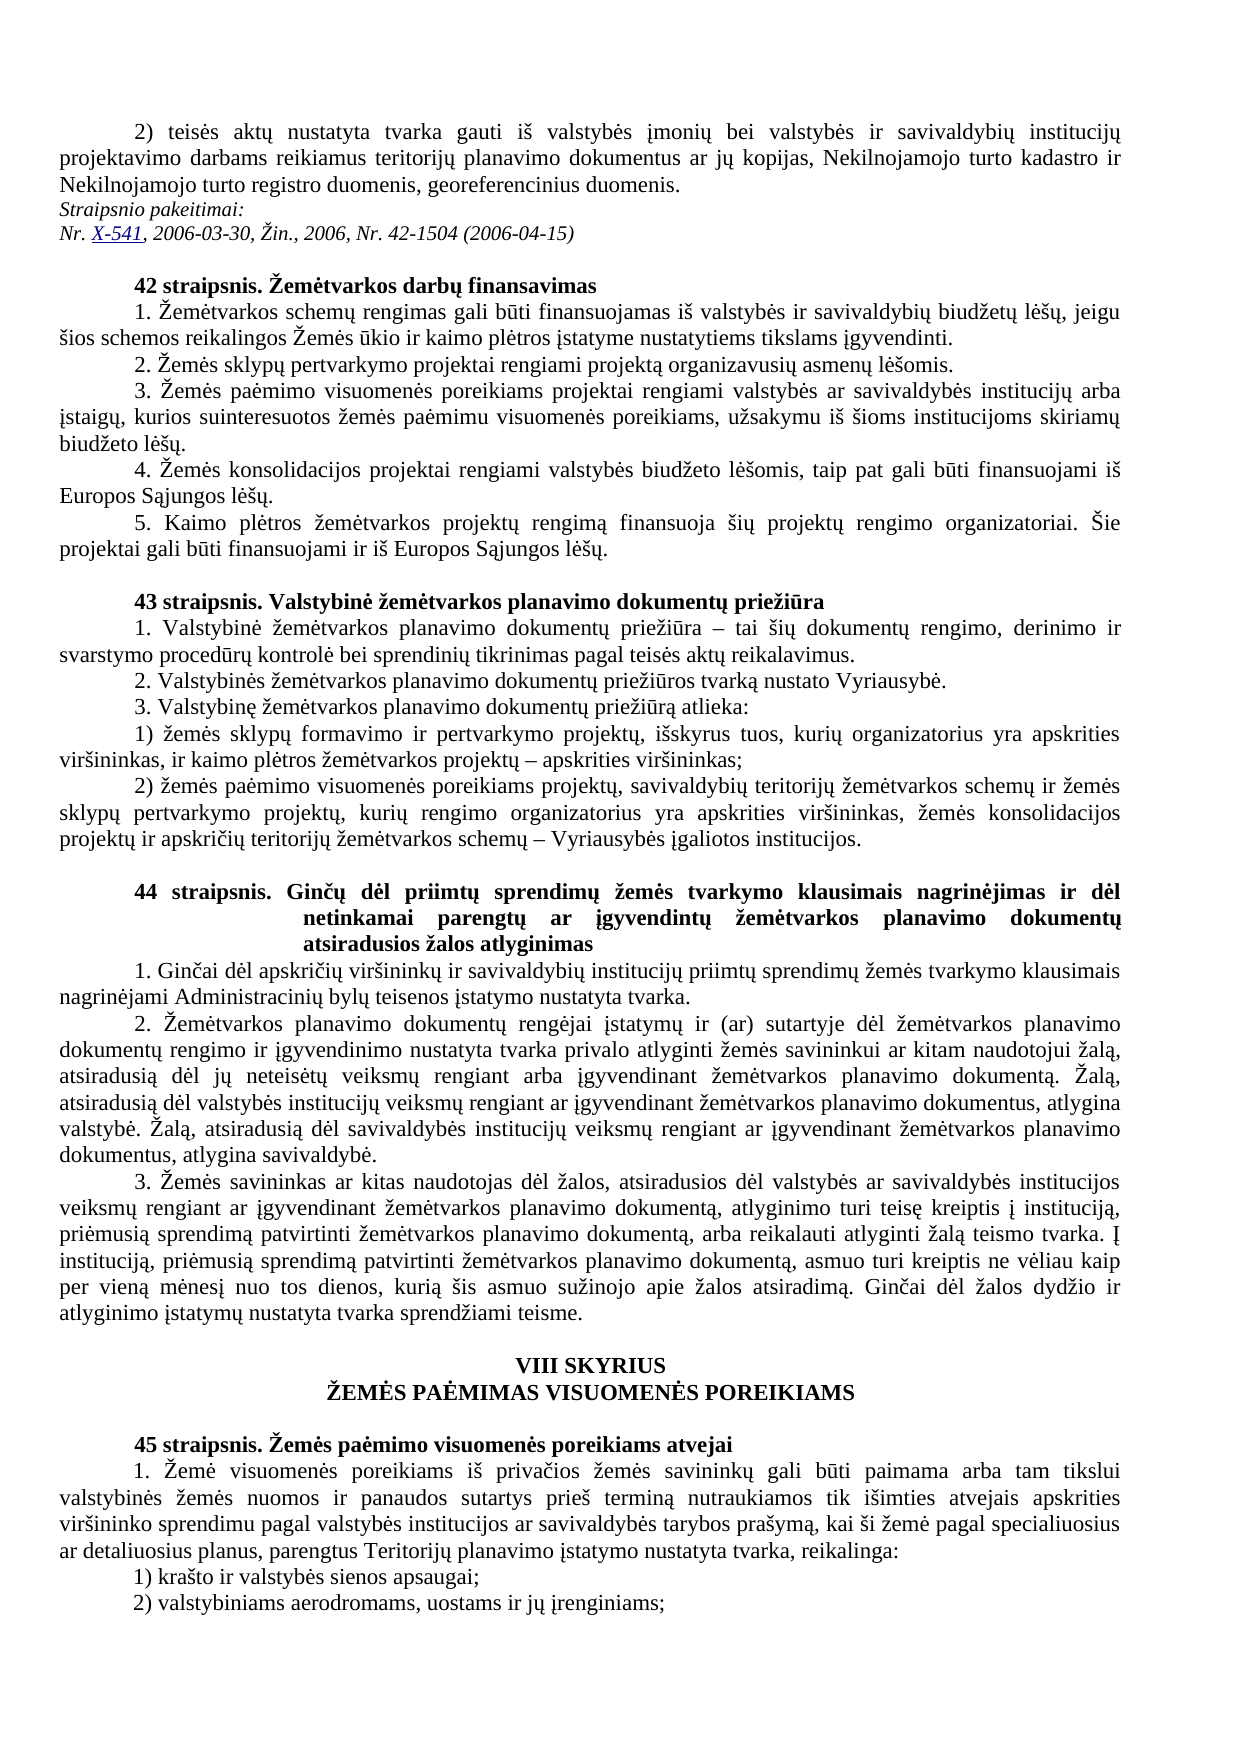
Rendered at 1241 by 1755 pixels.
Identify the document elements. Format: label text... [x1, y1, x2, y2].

text 3. Žemės savininkas ar kitas naudotojas dėl žalos, atsiradusios dėl valstybės ar savivaldybės institucijos veiksmų rengiant ar įgyvendinant žemėtvarkos planavimo dokumentą, atlyginimo turi teisę kreiptis į instituciją, priėmusią sprendimą patvirtinti žemėtvarkos planavimo dokumentą, arba reikalauti atlyginti žalą teismo tvarka. Į instituciją, priėmusią sprendimą patvirtinti žemėtvarkos planavimo dokumentą, asmuo turi kreiptis ne vėliau kaip per vieną mėnesį nuo tos dienos, kurią šis asmuo sužinojo apie žalos atsiradimą. Ginčai dėl žalos dydžio ir atlyginimo įstatymų nustatyta tvarka sprendžiami teisme. [59, 1168, 1122, 1326]
text VIII skyrius [59, 1352, 1122, 1378]
text 2) teisės aktų nustatyta tvarka gauti iš valstybės įmonių bei valstybės ir savivaldybių institucijų projektavimo darbams reikiamus teritorijų planavimo dokumentus ar jų kopijas, Nekilnojamojo turto kadastro ir Nekilnojamojo turto registro duomenis, georeferencinius duomenis. [59, 118, 1122, 197]
text 42 straipsnis. Žemėtvarkos darbų finansavimas [59, 272, 1122, 298]
text 2) valstybiniams aerodromams, uostams ir jų įrenginiams; [59, 1589, 1122, 1616]
text Žemės paėmimas visuomenės poreikiams [59, 1378, 1122, 1405]
text 44 straipsnis. Ginčų dėl priimtų sprendimų žemės tvarkymo klausimais nagrinėjimas ir dėl netinkamai parengtų ar įgyvendintų žemėtvarkos planavimo dokumentų atsiradusios žalos atlyginimas [134, 878, 1122, 957]
text 1) žemės sklypų formavimo ir pertvarkymo projektų, išskyrus tuos, kurių organizatorius yra apskrities viršininkas, ir kaimo plėtros žemėtvarkos projektų – apskrities viršininkas; [59, 720, 1122, 772]
text 2. Žemės sklypų pertvarkymo projektai rengiami projektą organizavusių asmenų lėšomis. [59, 351, 1122, 377]
text 1. Valstybinė žemėtvarkos planavimo dokumentų priežiūra – tai šių dokumentų rengimo, derinimo ir svarstymo procedūrų kontrolė bei sprendinių tikrinimas pagal teisės aktų reikalavimus. [59, 614, 1122, 667]
text 2. Valstybinės žemėtvarkos planavimo dokumentų priežiūros tvarką nustato Vyriausybė. [59, 667, 1122, 693]
text 2. Žemėtvarkos planavimo dokumentų rengėjai įstatymų ir (ar) sutartyje dėl žemėtvarkos planavimo dokumentų rengimo ir įgyvendinimo nustatyta tvarka privalo atlyginti žemės savininkui ar kitam naudotojui žalą, atsiradusią dėl jų neteisėtų veiksmų rengiant arba įgyvendinant žemėtvarkos planavimo dokumentą. Žalą, atsiradusią dėl valstybės institucijų veiksmų rengiant ar įgyvendinant žemėtvarkos planavimo dokumentus, atlygina valstybė. Žalą, atsiradusią dėl savivaldybės institucijų veiksmų rengiant ar įgyvendinant žemėtvarkos planavimo dokumentus, atlygina savivaldybė. [59, 1009, 1122, 1168]
text 1. Žemėtvarkos schemų rengimas gali būti finansuojamas iš valstybės ir savivaldybių biudžetų lėšų, jeigu šios schemos reikalingos Žemės ūkio ir kaimo plėtros įstatyme nustatytiems tikslams įgyvendinti. [59, 298, 1122, 351]
text 3. Valstybinę žemėtvarkos planavimo dokumentų priežiūrą atlieka: [59, 693, 1122, 720]
text 3. Žemės paėmimo visuomenės poreikiams projektai rengiami valstybės ar savivaldybės institucijų arba įstaigų, kurios suinteresuotos žemės paėmimu visuomenės poreikiams, užsakymu iš šioms institucijoms skiriamų biudžeto lėšų. [59, 377, 1122, 456]
text 43 straipsnis. Valstybinė žemėtvarkos planavimo dokumentų priežiūra [134, 588, 1122, 614]
text 1. Ginčai dėl apskričių viršininkų ir savivaldybių institucijų priimtų sprendimų žemės tvarkymo klausimais nagrinėjami Administracinių bylų teisenos įstatymo nustatyta tvarka. [59, 957, 1122, 1009]
text 2) žemės paėmimo visuomenės poreikiams projektų, savivaldybių teritorijų žemėtvarkos schemų ir žemės sklypų pertvarkymo projektų, kurių rengimo organizatorius yra apskrities viršininkas, žemės konsolidacijos projektų ir apskričių teritorijų žemėtvarkos schemų – Vyriausybės įgaliotos institucijos. [59, 772, 1122, 851]
text 1) krašto ir valstybės sienos apsaugai; [59, 1563, 1122, 1589]
text 4. Žemės konsolidacijos projektai rengiami valstybės biudžeto lėšomis, taip pat gali būti finansuojami iš Europos Sąjungos lėšų. [59, 456, 1122, 509]
text 1. Žemė visuomenės poreikiams iš privačios žemės savininkų gali būti paimama arba tam tikslui valstybinės žemės nuomos ir panaudos sutartys prieš terminą nutraukiamos tik išimties atvejais apskrities viršininko sprendimu pagal valstybės institucijos ar savivaldybės tarybos prašymą, kai ši žemė pagal specialiuosius ar detaliuosius planus, parengtus Teritorijų planavimo įstatymo nustatyta tvarka, reikalinga: [59, 1458, 1122, 1563]
text 45 straipsnis. Žemės paėmimo visuomenės poreikiams atvejai [59, 1431, 1122, 1458]
text 5. Kaimo plėtros žemėtvarkos projektų rengimą finansuoja šių projektų rengimo organizatoriai. Šie projektai gali būti finansuojami ir iš Europos Sąjungos lėšų. [59, 509, 1122, 562]
text Straipsnio pakeitimai: [59, 197, 1122, 221]
text Nr. X-541, 2006-03-30, Žin., 2006, Nr. 42-1504 (2006-04-15) [59, 221, 1122, 245]
